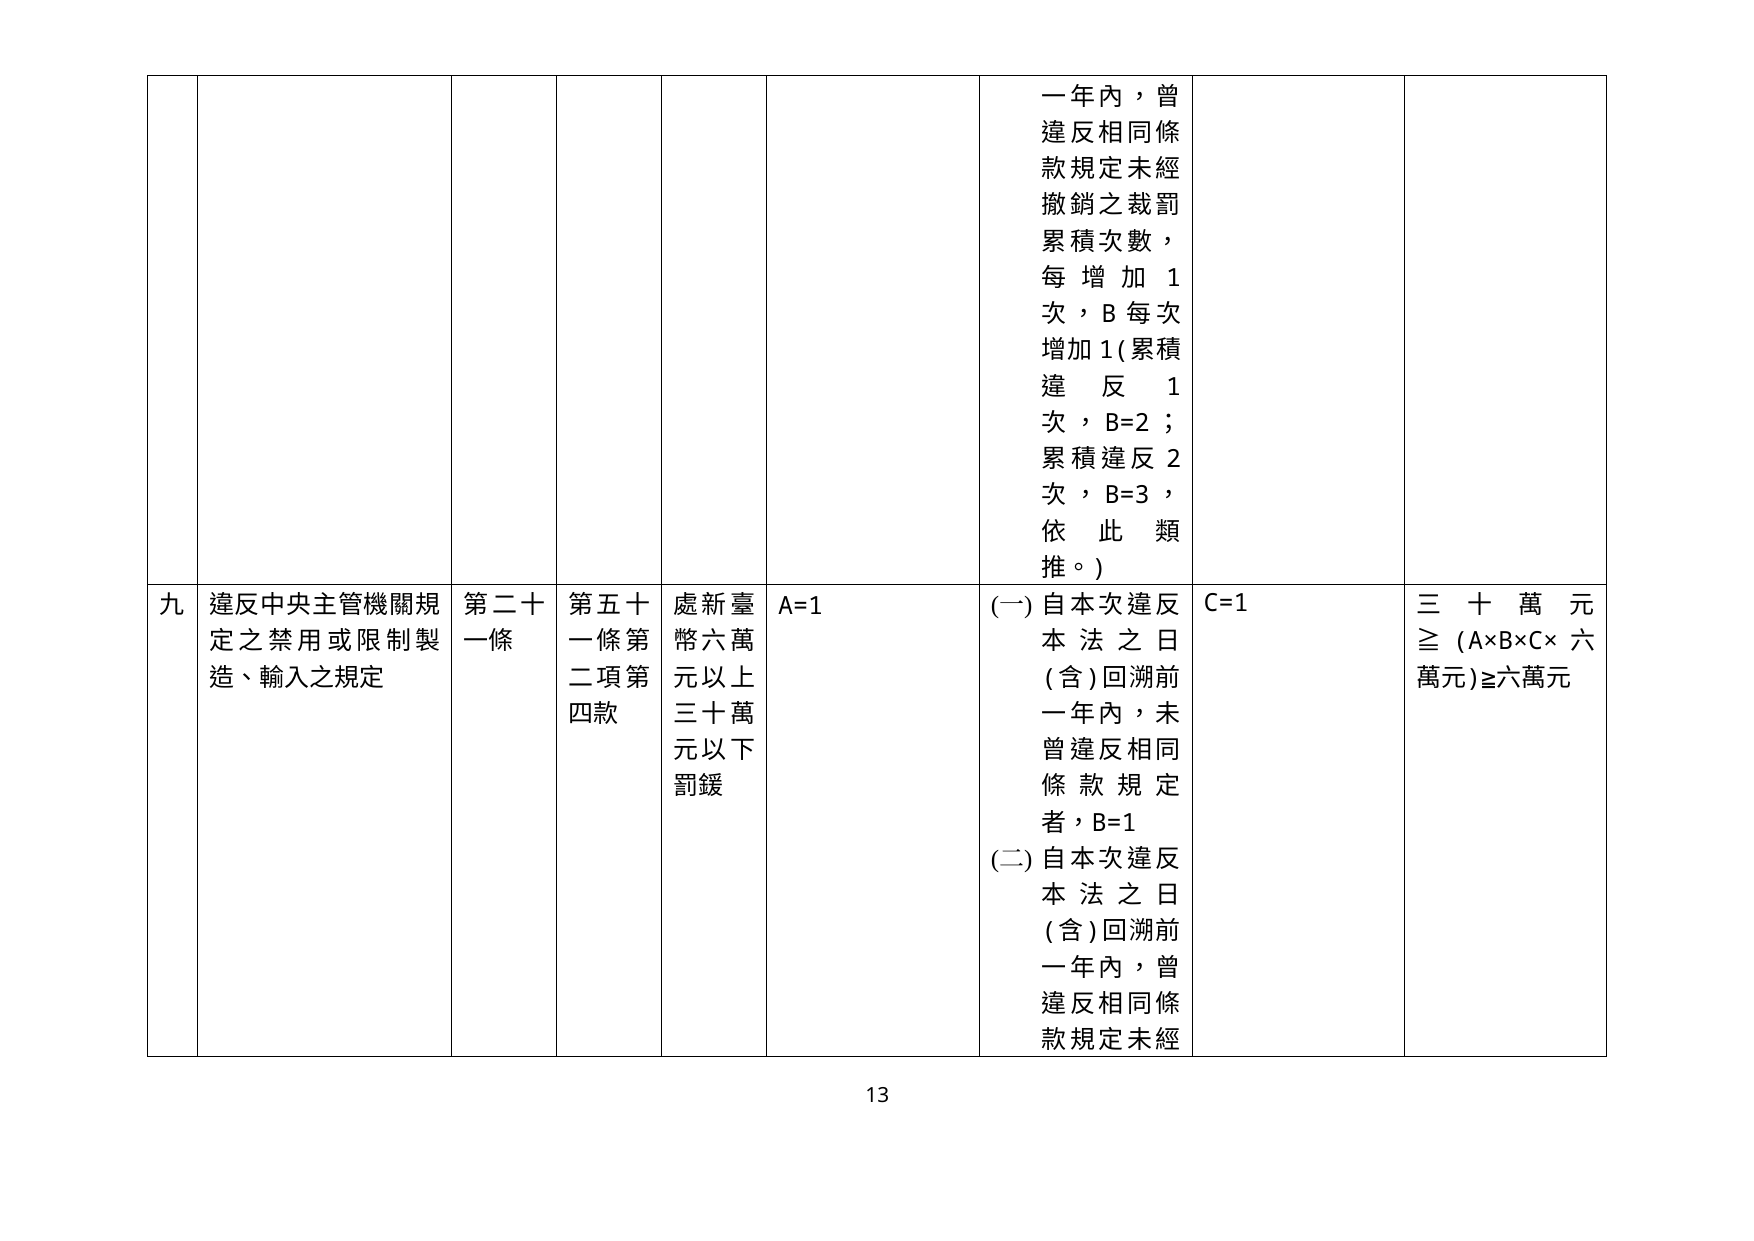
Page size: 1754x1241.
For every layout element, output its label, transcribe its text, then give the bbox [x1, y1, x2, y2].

table_cell [1193, 76, 1404, 583]
table_cell [557, 76, 661, 583]
table_cell 九 [148, 585, 197, 1056]
table_cell [452, 76, 556, 583]
table_cell 自本次違反本法之日(含)回溯前一年內，未曾違反相同條款規定者，B=1 自本次違反本法之日(含)回溯前一年內，曾違反相同條款規定未經 [980, 585, 1192, 1056]
table_cell [148, 76, 197, 583]
table_cell [198, 76, 451, 583]
table_cell [662, 76, 766, 583]
table_cell 違反中央主管機關規定之禁用或限制製造、輸入之規定 [198, 585, 451, 1056]
table_cell C=1 [1193, 585, 1404, 1056]
table_cell A=1 [767, 585, 979, 1056]
table_cell 三十萬元≧(A×B×C×六萬元)≧六萬元 [1405, 585, 1606, 1056]
table_cell 一年內，曾違反相同條款規定未經撤銷之裁罰累積次數，每增加1次，B每次增加1(累積違反1次，B=2；累積違反2次，B=3，依此類推。) [980, 76, 1192, 583]
table_cell [1405, 76, 1606, 583]
table_cell 第五十一條第二項第四款 [557, 585, 661, 1056]
table_cell 處新臺幣六萬元以上三十萬元以下罰鍰 [662, 585, 766, 1056]
table_cell 第二十一條 [452, 585, 556, 1056]
table_cell [767, 76, 979, 583]
